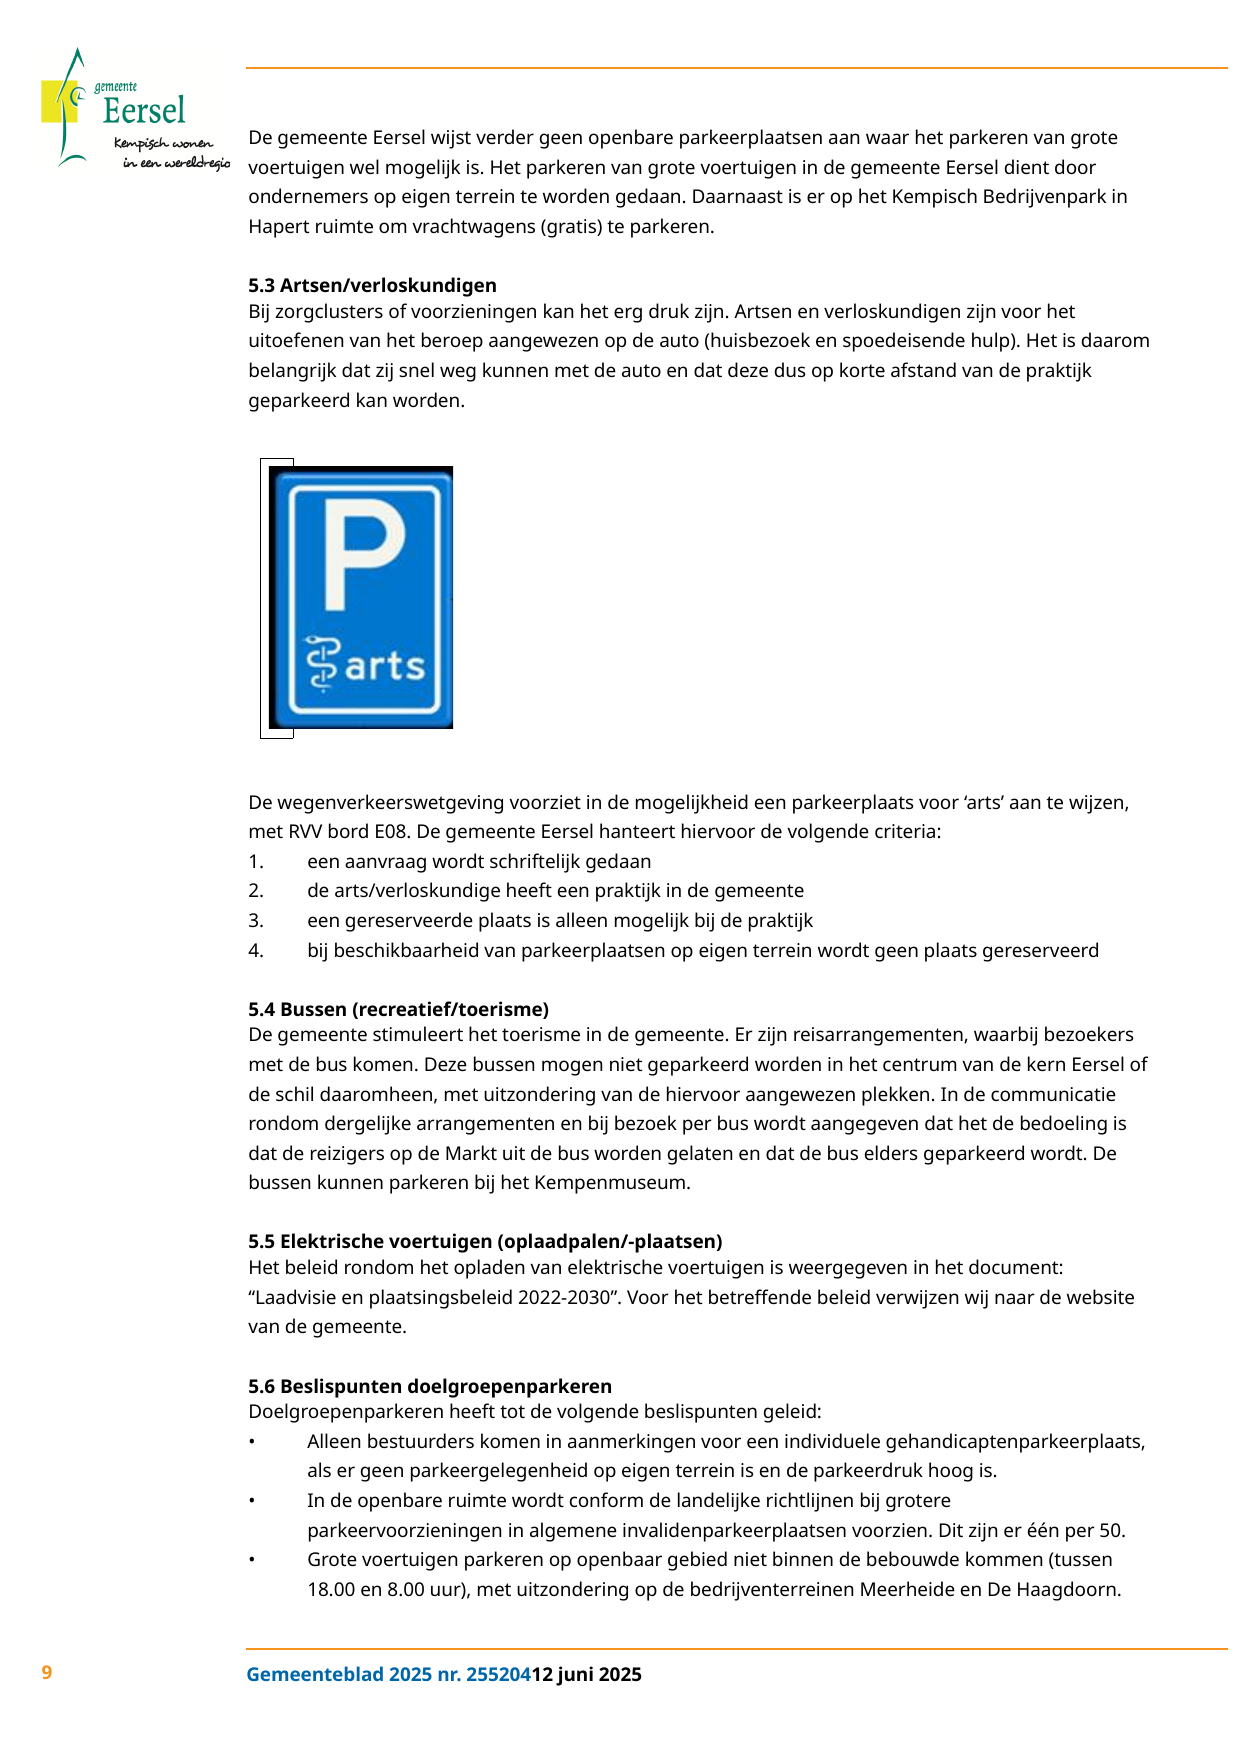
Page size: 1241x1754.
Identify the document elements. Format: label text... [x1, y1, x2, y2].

text Doelgroepenparkeren heeft tot de volgende beslispunten geleid: [248, 1398, 1152, 1424]
list de arts/verloskundige heeft een praktijk in de gemeente [248, 878, 1152, 903]
list Alleen bestuurders komen in aanmerkingen voor een individuele gehandicaptenparkeerplaats, als er geen parkeergelegenheid op eigen terrein is en de parkeerdruk hoog is. [248, 1428, 1152, 1483]
text De wegenverkeerswetgeving voorziet in de mogelijkheid een parkeerplaats voor ‘arts’ aan te wijzen, met RVV bord E08. De gemeente Eersel hanteert hiervoor de volgende criteria: [248, 789, 1152, 844]
picture [41, 47, 231, 172]
text De gemeente stimuleert het toerisme in de gemeente. Er zijn reisarrangementen, waarbij bezoekers met de bus komen. Deze bussen mogen niet geparkeerd worden in het centrum van de kern Eersel of de schil daaromheen, met uitzondering van de hiervoor aangewezen plekken. In de communicatie rondom dergelijke arrangementen en bij bezoek per bus wordt aangegeven dat het de bedoeling is dat de reizigers op de Markt uit de bus worden gelaten en dat de bus elders geparkeerd wordt. De bussen kunnen parkeren bij het Kempenmuseum. [248, 1022, 1152, 1195]
list bij beschikbaarheid van parkeerplaatsen op eigen terrein wordt geen plaats gereserveerd [248, 937, 1152, 962]
text 5.6 Beslispunten doelgroepenparkeren [248, 1373, 1152, 1398]
list Grote voertuigen parkeren op openbaar gebied niet binnen de bebouwde kommen (tussen 18.00 en 8.00 uur), met uitzondering op de bedrijventerreinen Meerheide en De Haagdoorn. [248, 1546, 1152, 1602]
text 5.3 Artsen/verloskundigen [248, 272, 1152, 298]
text De gemeente Eersel wijst verder geen openbare parkeerplaatsen aan waar het parkeren van grote voertuigen wel mogelijk is. Het parkeren van grote voertuigen in de gemeente Eersel dient door ondernemers op eigen terrein te worden gedaan. Daarnaast is er op het Kempisch Bedrijvenpark in Hapert ruimte om vrachtwagens (gratis) te parkeren. [248, 124, 1152, 239]
list een gereserveerde plaats is alleen mogelijk bij de praktijk [248, 907, 1152, 933]
list een aanvraag wordt schriftelijk gedaan [248, 848, 1152, 874]
list In de openbare ruimte wordt conform de landelijke richtlijnen bij grotere parkeervoorzieningen in algemene invalidenparkeerplaatsen voorzien. Dit zijn er één per 50. [248, 1487, 1152, 1543]
picture [268, 466, 454, 729]
text 5.4 Bussen (recreatief/toerisme) [248, 996, 1152, 1022]
text Het beleid rondom het opladen van elektrische voertuigen is weergegeven in het document: “Laadvisie en plaatsingsbeleid 2022-2030”. Voor het betreffende beleid verwijzen wij naar de website van de gemeente. [248, 1254, 1152, 1339]
text 5.5 Elektrische voertuigen (oplaadpalen/-plaatsen) [248, 1229, 1152, 1254]
text Bij zorgclusters of voorzieningen kan het erg druk zijn. Artsen en verloskundigen zijn voor het uitoefenen van het beroep aangewezen op de auto (huisbezoek en spoedeisende hulp). Het is daarom belangrijk dat zij snel weg kunnen met de auto en dat deze dus op korte afstand van de praktijk geparkeerd kan worden. [248, 298, 1152, 412]
